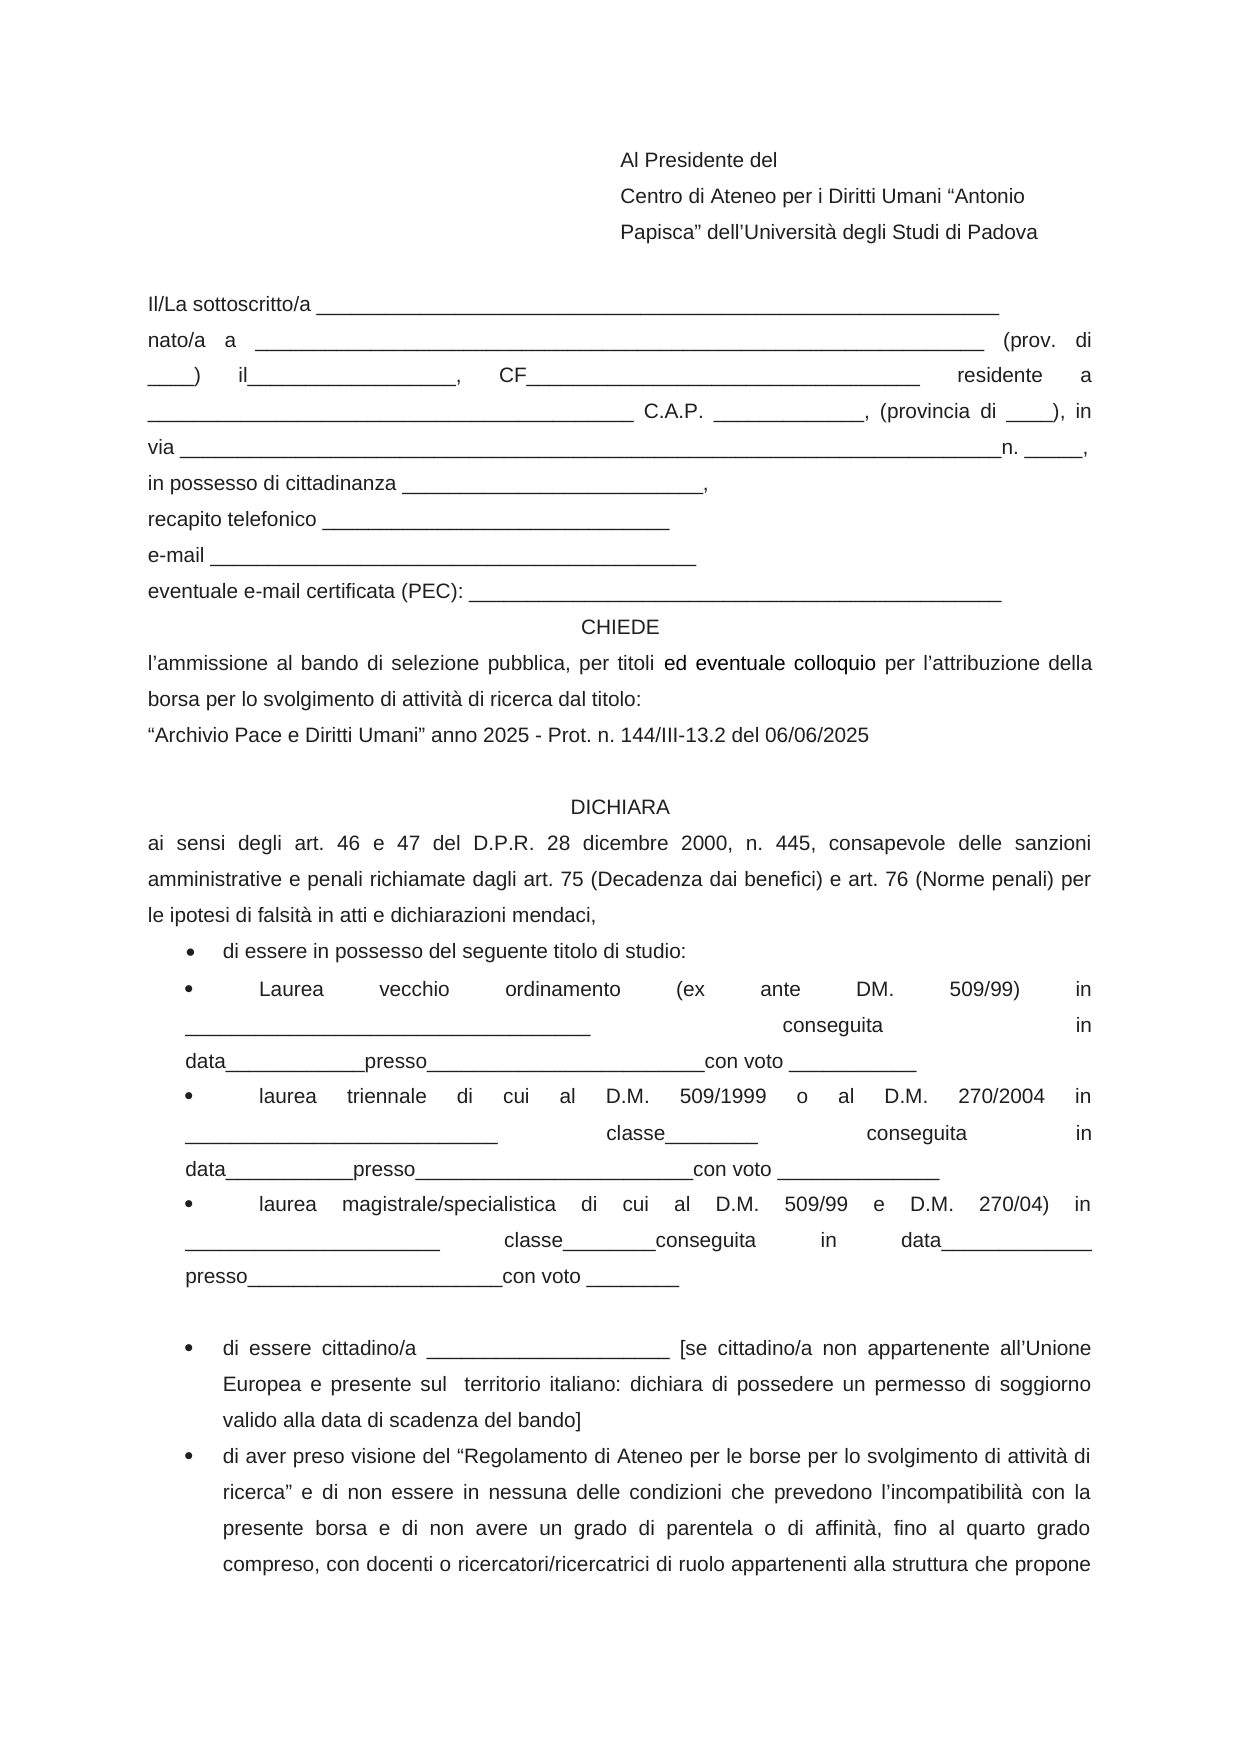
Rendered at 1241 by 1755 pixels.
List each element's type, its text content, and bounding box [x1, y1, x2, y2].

text recapito telefonico ______________________________ [148, 507, 1093, 531]
text e-mail __________________________________________ [148, 543, 1093, 567]
text DICHIARA [148, 794, 1093, 818]
list di aver preso visione del “Regolamento di Ateneo per le borse per lo svolgimento di attività di ricerca” e di non essere in nessuna delle condizioni che prevedono l’incompatibilità con la presente borsa e di non avere un grado di parentela o di affinità, fino al quarto grado compreso, con docenti o ricercatori/ricercatrici di ruolo appartenenti alla struttura che propone [185, 1444, 1093, 1576]
text Al Presidente del [620, 148, 1093, 172]
text CHIEDE [148, 615, 1093, 639]
list laurea triennale di cui al D.M. 509/1999 o al D.M. 270/2004 in ___________________________ classe________ conseguita in data___________presso________________________con voto ______________ [185, 1084, 1093, 1180]
text eventuale e-mail certificata (PEC): ______________________________________________ [148, 579, 1093, 603]
text ai sensi degli art. 46 e 47 del D.P.R. 28 dicembre 2000, n. 445, consapevole delle sanzioni amministrative e penali richiamate dagli art. 75 (Decadenza dai benefici) e art. 76 (Norme penali) per le ipotesi di falsità in atti e dichiarazioni mendaci, [148, 831, 1093, 926]
list di essere cittadino/a _____________________ [se cittadino/a non appartenente all’Unione Europea e presente sul territorio italiano: dichiara di possedere un permesso di soggiorno valido alla data di scadenza del bando] [185, 1336, 1093, 1432]
list laurea magistrale/specialistica di cui al D.M. 509/99 e D.M. 270/04) in ______________________ classe________conseguita in data_____________ presso______________________con voto ________ [185, 1192, 1093, 1288]
text in possesso di cittadinanza __________________________, [148, 471, 1093, 495]
list Laurea vecchio ordinamento (ex ante DM. 509/99) in ___________________________________ conseguita in data____________presso________________________con voto ___________ [185, 976, 1093, 1072]
text “Archivio Pace e Diritti Umani” anno 2025 - Prot. n. 144/III-13.2 del 06/06/2025 [148, 723, 1093, 747]
text Il/La sottoscritto/a ___________________________________________________________ [148, 291, 1093, 315]
text Centro di Ateneo per i Diritti Umani “Antonio Papisca” dell’Università degli Studi di Padova [620, 184, 1093, 243]
list di essere in possesso del seguente titolo di studio: [185, 938, 1093, 964]
text nato/a a _______________________________________________________________ (prov. di ____) il__________________, CF__________________________________ residente a __________________________________________ C.A.P. _____________, (provincia di ____), in via _______________________________________________________________________n. _____, [148, 327, 1093, 459]
text l’ammissione al bando di selezione pubblica, per titoli ed eventuale colloquio per l’attribuzione della borsa per lo svolgimento di attività di ricerca dal titolo: [148, 651, 1093, 711]
